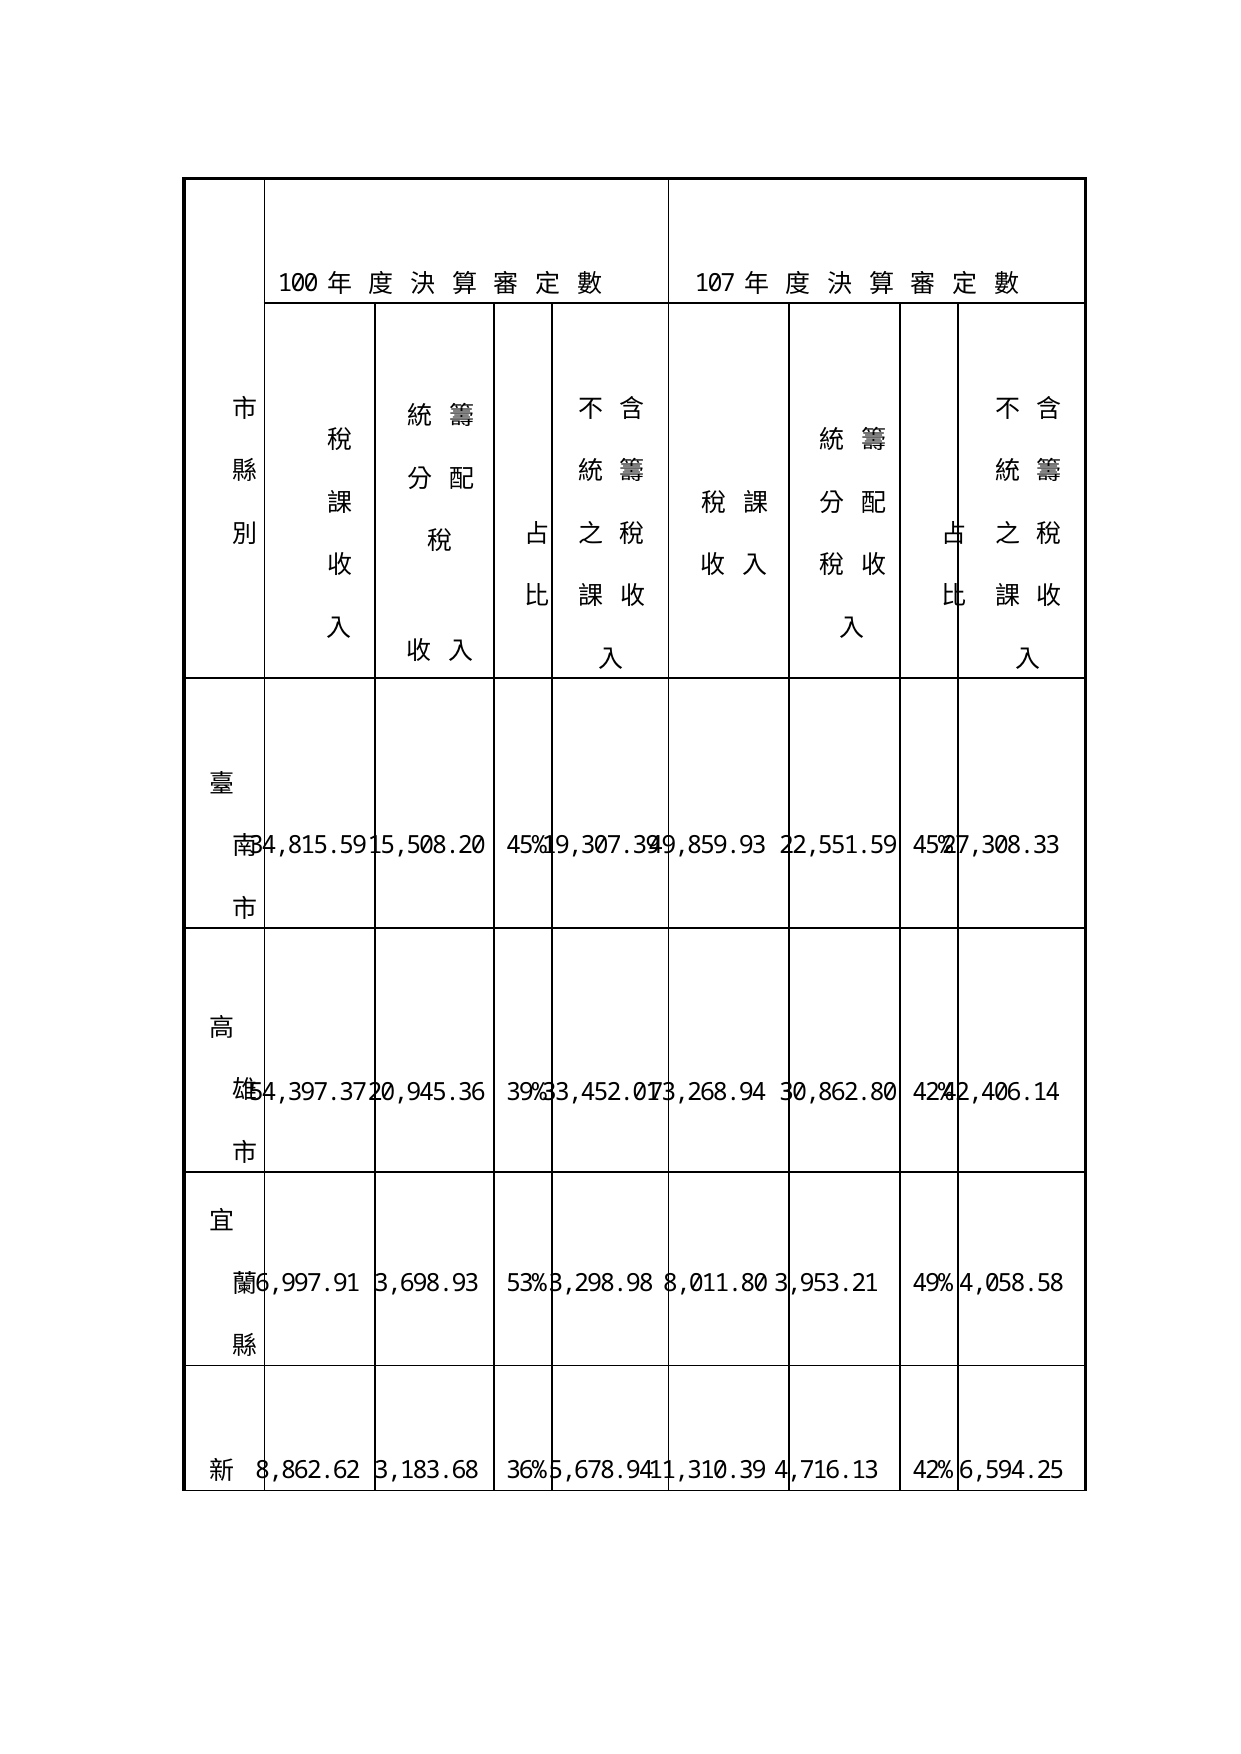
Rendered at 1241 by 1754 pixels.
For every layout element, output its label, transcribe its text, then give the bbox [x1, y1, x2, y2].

table_cell 6,997.91 [265, 1173, 374, 1365]
table_cell 不含統籌之稅課收入 [553, 304, 668, 677]
table_cell 42,406.14 [959, 929, 1084, 1171]
table_cell 45% [495, 679, 551, 927]
table_cell 4,716.13 [790, 1366, 899, 1490]
table_cell 不含統籌之稅課收入 [959, 304, 1084, 677]
table_cell 占比 [901, 304, 957, 677]
table_cell 20,945.36 [376, 929, 493, 1171]
table_cell 11,310.39 [669, 1366, 788, 1490]
table_cell 占比 [495, 304, 551, 677]
table_cell 3,953.21 [790, 1173, 899, 1365]
table_cell 8,011.80 [669, 1173, 788, 1365]
table_cell 統籌分配稅 收入 [376, 304, 493, 677]
table_cell 42% [901, 1366, 957, 1490]
table_cell 36% [495, 1366, 551, 1490]
table_cell 3,298.98 [553, 1173, 668, 1365]
table_header 107年度決算審定數 [669, 180, 1084, 302]
table_cell 宜蘭縣 [186, 1173, 264, 1365]
table_cell 稅課收入 [669, 304, 788, 677]
table_cell 臺南市 [186, 679, 264, 927]
table_header 市縣別 [186, 180, 264, 677]
table_cell 5,678.94 [553, 1366, 668, 1490]
table_cell 42% [901, 929, 957, 1171]
table_cell 39% [495, 929, 551, 1171]
table_cell 30,862.80 [790, 929, 899, 1171]
table_cell 54,397.37 [265, 929, 374, 1171]
table_cell 22,551.59 [790, 679, 899, 927]
table_cell 3,698.93 [376, 1173, 493, 1365]
table_cell 73,268.94 [669, 929, 788, 1171]
table_cell 19,307.39 [553, 679, 668, 927]
table_header 100年度決算審定數 [265, 180, 668, 302]
table_cell 27,308.33 [959, 679, 1084, 927]
table_cell 3,183.68 [376, 1366, 493, 1490]
table_cell 高雄市 [186, 929, 264, 1171]
table_cell 統籌分配稅收入 [790, 304, 899, 677]
table_cell 49,859.93 [669, 679, 788, 927]
table_cell 53% [495, 1173, 551, 1365]
table_cell 6,594.25 [959, 1366, 1084, 1490]
table_cell 8,862.62 [265, 1366, 374, 1490]
table_cell 稅課收入 [265, 304, 374, 677]
table_cell 新竹縣 [186, 1366, 264, 1490]
table_cell 4,058.58 [959, 1173, 1084, 1365]
table_cell 15,508.20 [376, 679, 493, 927]
table_cell 45% [901, 679, 957, 927]
table_cell 34,815.59 [265, 679, 374, 927]
table_cell 33,452.01 [553, 929, 668, 1171]
table_cell 49% [901, 1173, 957, 1365]
